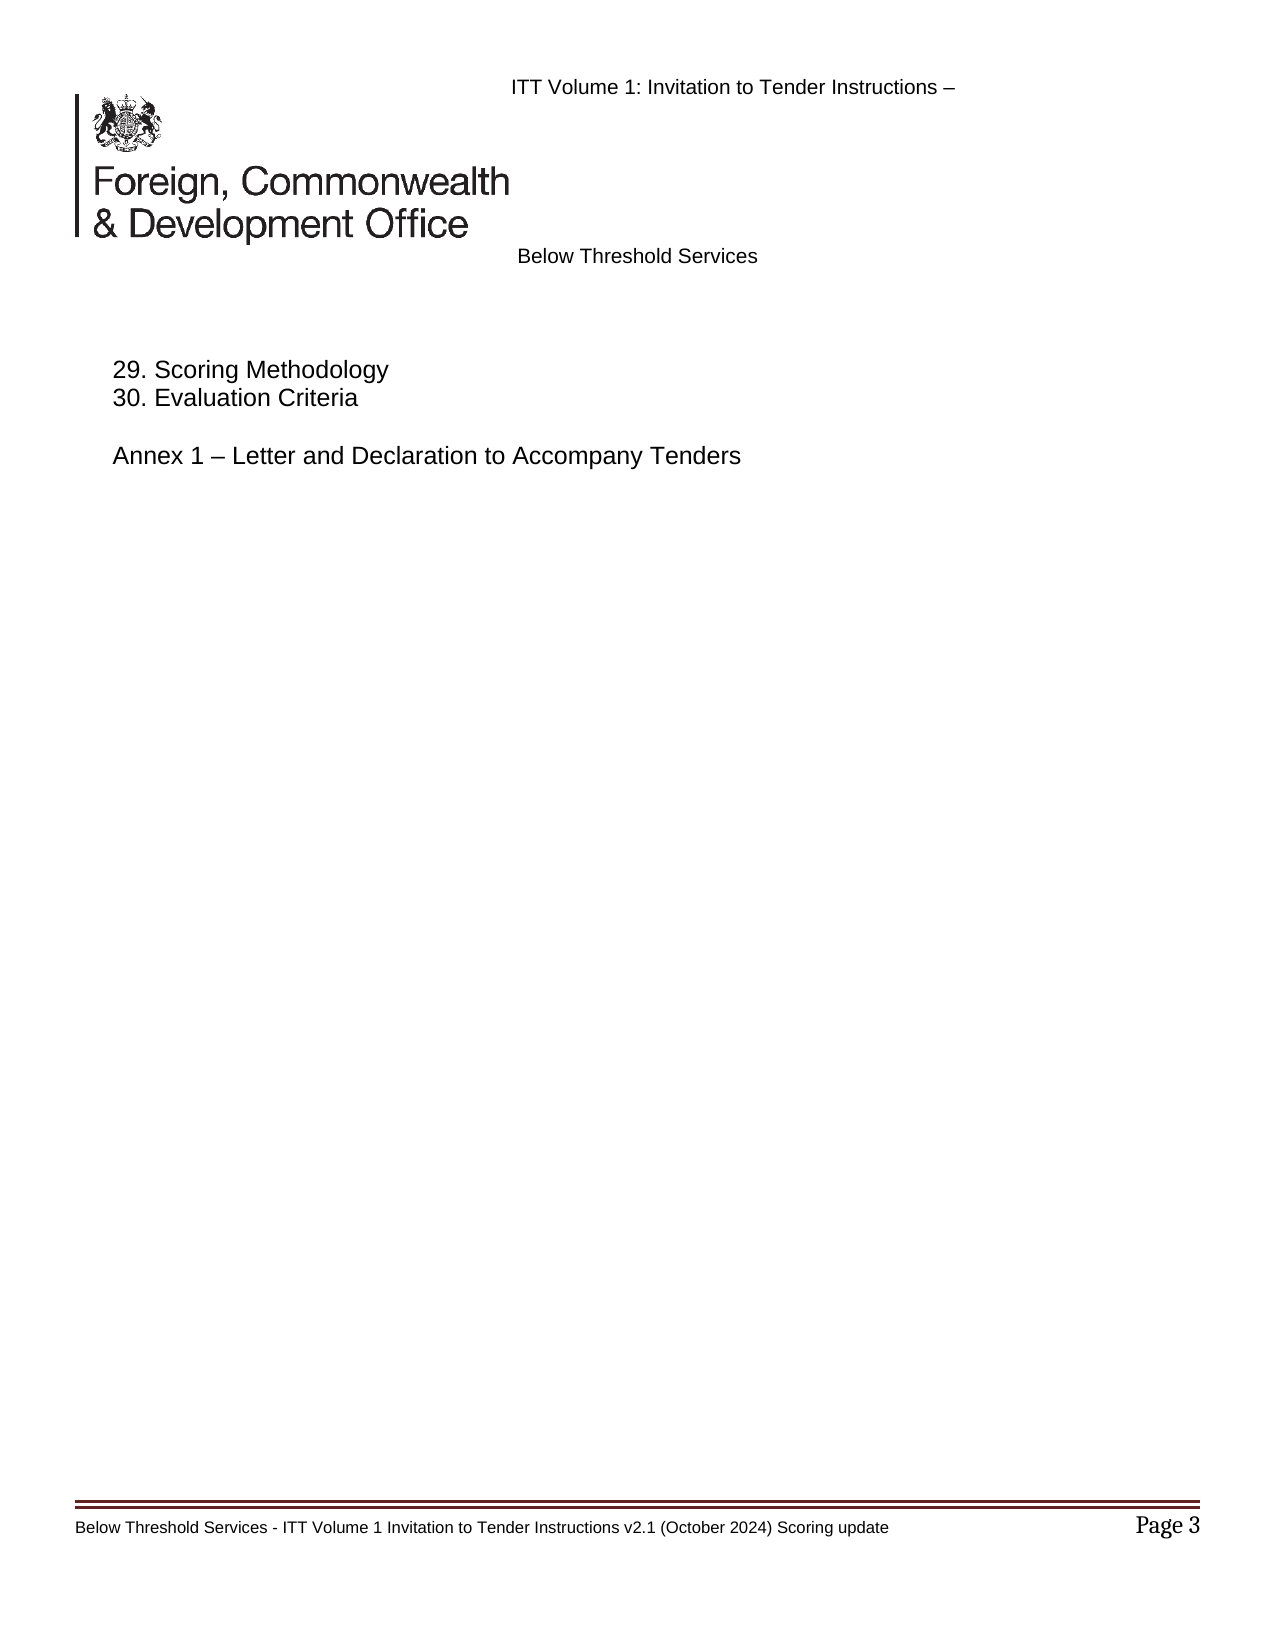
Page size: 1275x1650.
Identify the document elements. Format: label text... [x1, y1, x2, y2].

text 30. Evaluation Criteria [75, 383, 1200, 412]
text 29. Scoring Methodology [75, 354, 1200, 383]
text Annex 1 – Letter and Declaration to Accompany Tenders [75, 441, 1200, 469]
